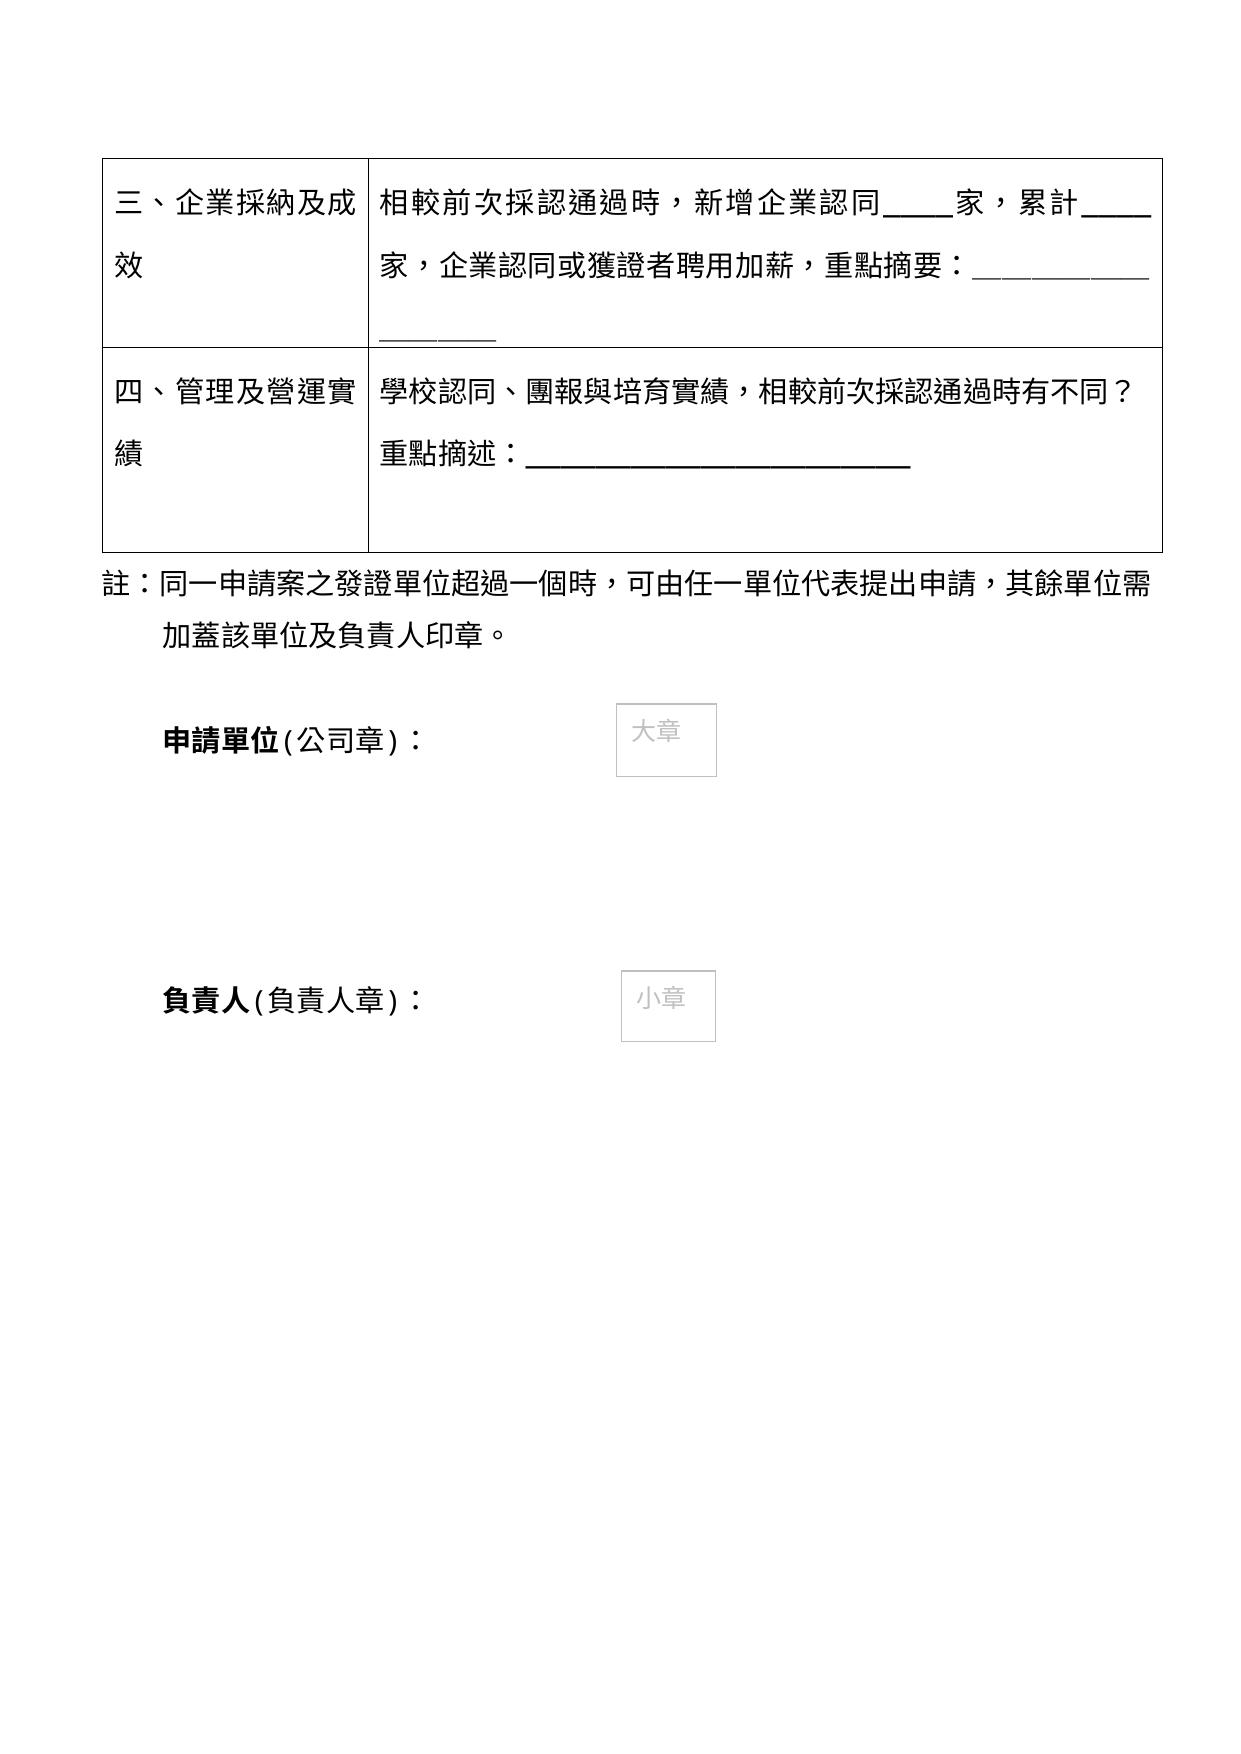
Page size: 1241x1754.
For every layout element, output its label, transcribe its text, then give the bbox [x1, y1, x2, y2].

text 申請單位(公司章)： [162, 709, 616, 761]
text 負責人(負責人章)： [162, 970, 621, 1022]
table_cell 三、企業採納及成效 [103, 159, 368, 347]
table_cell 相較前次採認通過時，新增企業認同____家，累計____家，企業認同或獲證者聘用加薪，重點摘要：＿＿＿＿＿＿＿＿＿＿ [369, 159, 1162, 347]
table_cell 學校認同、團報與培育實績，相較前次採認通過時有不同？ 重點摘述：______________________ [369, 348, 1162, 552]
table_cell 四、管理及營運實績 [103, 348, 368, 552]
text [716, 970, 1107, 1022]
text 註：同一申請案之發證單位超過一個時，可由任一單位代表提出申請，其餘單位需加蓋該單位及負責人印章。 [101, 553, 1152, 657]
text [717, 709, 1107, 761]
